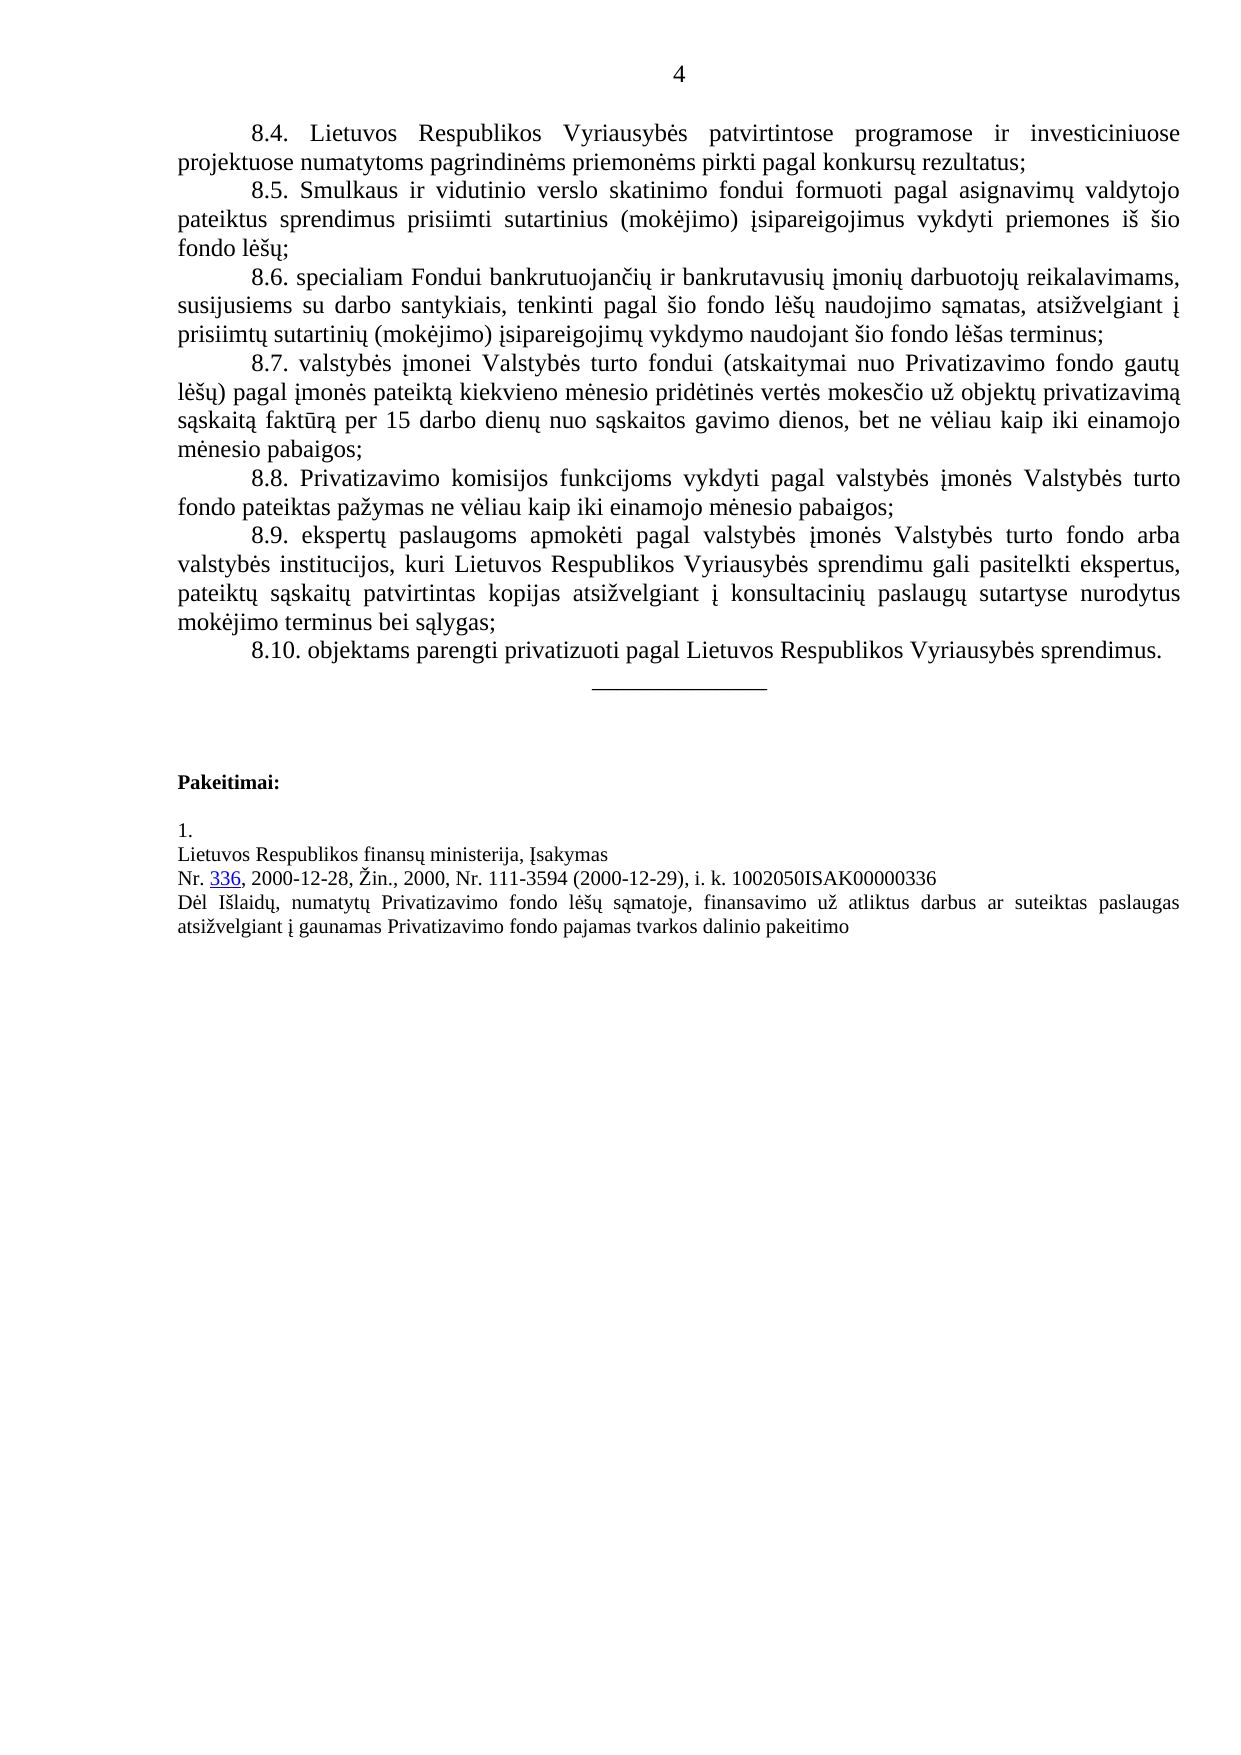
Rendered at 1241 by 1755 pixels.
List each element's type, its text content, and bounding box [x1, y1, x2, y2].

text Lietuvos Respublikos finansų ministerija, Įsakymas [177, 842, 1181, 866]
text 8.6. specialiam Fondui bankrutuojančių ir bankrutavusių įmonių darbuotojų reikalavimams, susijusiems su darbo santykiais, tenkinti pagal šio fondo lėšų naudojimo sąmatas, atsižvelgiant į prisiimtų sutartinių (mokėjimo) įsipareigojimų vykdymo naudojant šio fondo lėšas terminus; [177, 262, 1181, 348]
text 8.8. Privatizavimo komisijos funkcijoms vykdyti pagal valstybės įmonės Valstybės turto fondo pateiktas pažymas ne vėliau kaip iki einamojo mėnesio pabaigos; [177, 463, 1181, 521]
text ______________ [177, 664, 1181, 693]
text 8.7. valstybės įmonei Valstybės turto fondui (atskaitymai nuo Privatizavimo fondo gautų lėšų) pagal įmonės pateiktą kiekvieno mėnesio pridėtinės vertės mokesčio už objektų privatizavimą sąskaitą faktūrą per 15 darbo dienų nuo sąskaitos gavimo dienos, bet ne vėliau kaip iki einamojo mėnesio pabaigos; [177, 348, 1181, 463]
text Dėl Išlaidų, numatytų Privatizavimo fondo lėšų sąmatoje, finansavimo už atliktus darbus ar suteiktas paslaugas atsižvelgiant į gaunamas Privatizavimo fondo pajamas tvarkos dalinio pakeitimo [177, 890, 1181, 938]
text 8.5. Smulkaus ir vidutinio verslo skatinimo fondui formuoti pagal asignavimų valdytojo pateiktus sprendimus prisiimti sutartinius (mokėjimo) įsipareigojimus vykdyti priemones iš šio fondo lėšų; [177, 176, 1181, 262]
text 1. [177, 818, 1181, 842]
text 8.9. ekspertų paslaugoms apmokėti pagal valstybės įmonės Valstybės turto fondo arba valstybės institucijos, kuri Lietuvos Respublikos Vyriausybės sprendimu gali pasitelkti ekspertus, pateiktų sąskaitų patvirtintas kopijas atsižvelgiant į konsultacinių paslaugų sutartyse nurodytus mokėjimo terminus bei sąlygas; [177, 521, 1181, 636]
text 8.4. Lietuvos Respublikos Vyriausybės patvirtintose programose ir investiciniuose projektuose numatytoms pagrindinėms priemonėms pirkti pagal konkursų rezultatus; [177, 118, 1181, 176]
text 8.10. objektams parengti privatizuoti pagal Lietuvos Respublikos Vyriausybės sprendimus. [177, 636, 1181, 664]
text Nr. 336, 2000-12-28, Žin., 2000, Nr. 111-3594 (2000-12-29), i. k. 1002050ISAK00000336 [177, 866, 1181, 890]
text Pakeitimai: [177, 770, 1181, 794]
